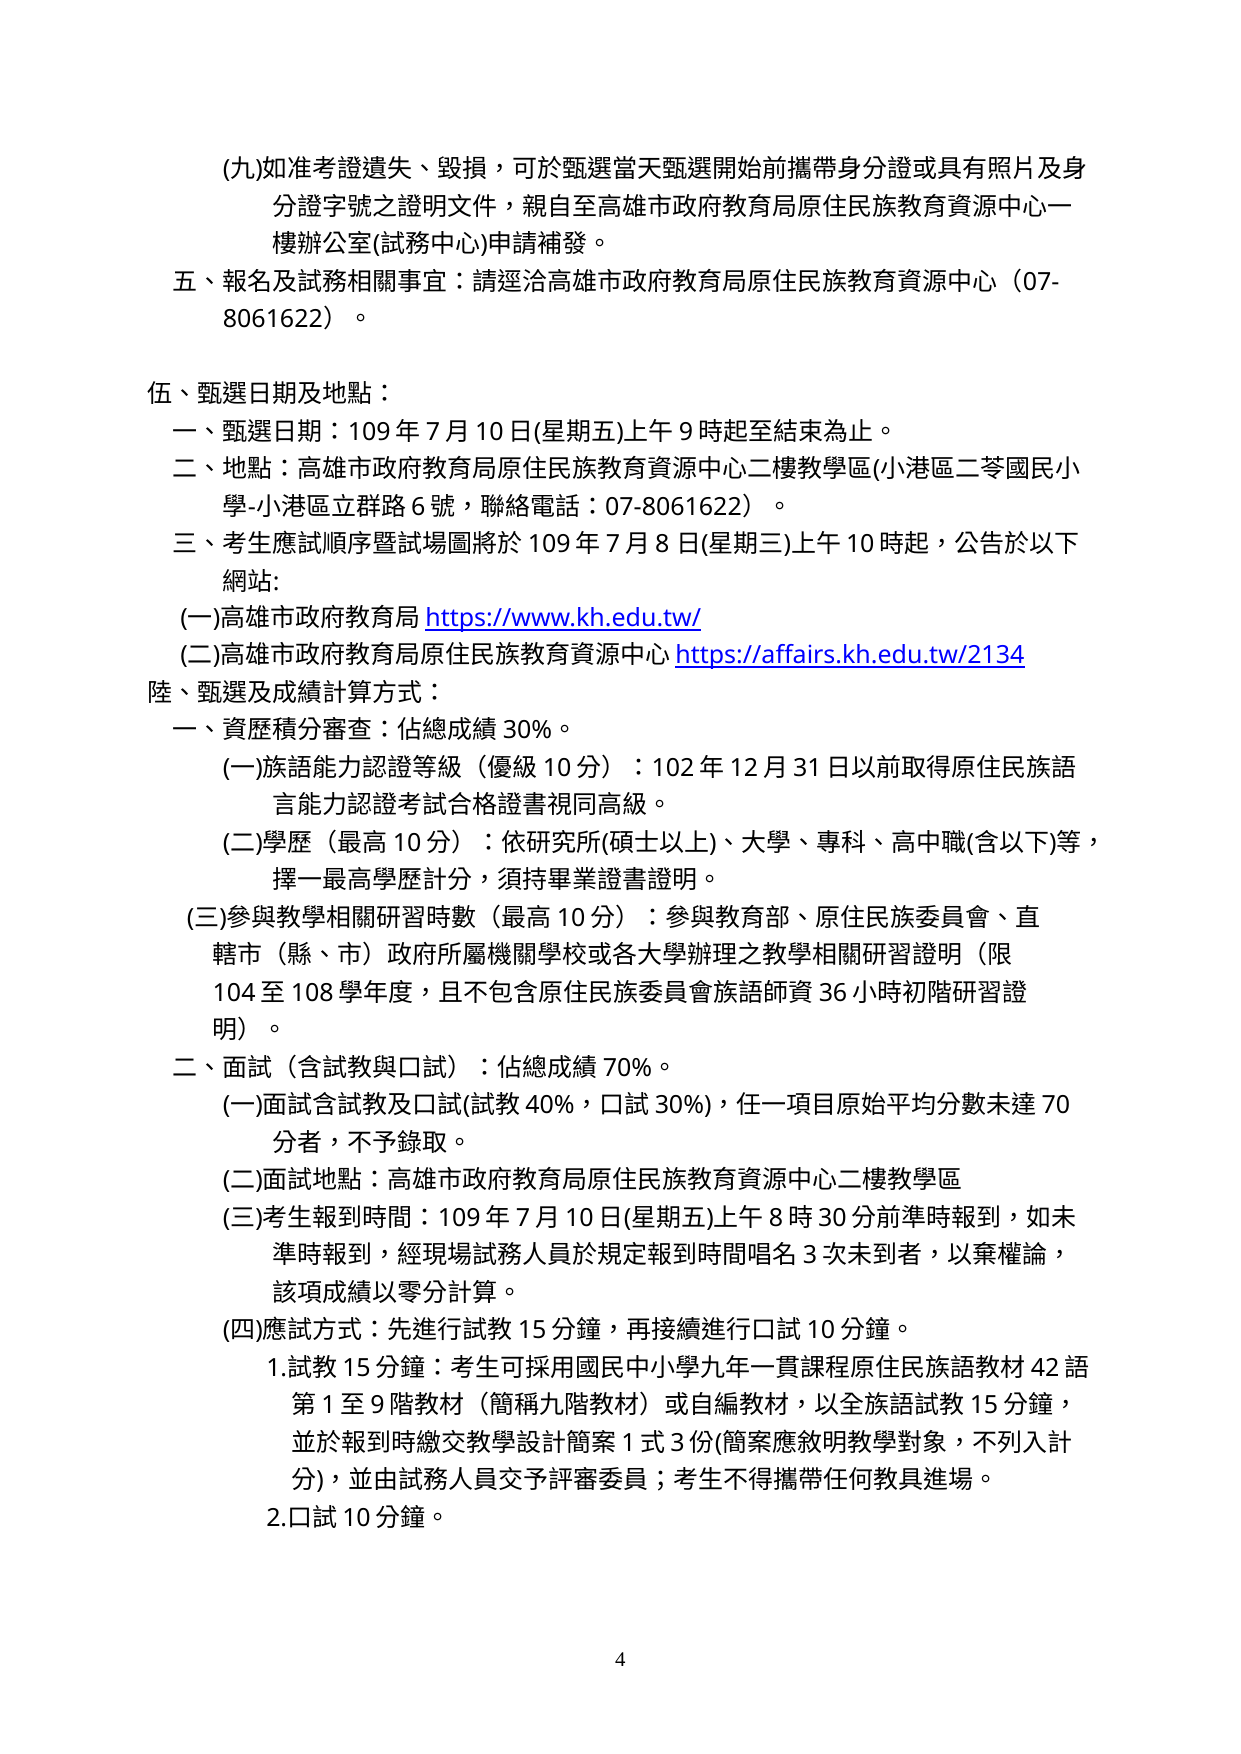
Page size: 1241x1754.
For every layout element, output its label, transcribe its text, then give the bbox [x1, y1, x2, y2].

text (三)考生報到時間：109年7月10日(星期五)上午8時30分前準時報到，如未準時報到，經現場試務人員於規定報到時間唱名3次未到者，以棄權論，該項成績以零分計算。 [223, 1196, 1092, 1309]
text (一)高雄市政府教育局https://www.kh.edu.tw/ [148, 598, 1092, 634]
text 2.口試10分鐘。 [266, 1496, 1092, 1534]
text 伍、甄選日期及地點： [148, 373, 1092, 410]
text (二)面試地點：高雄市政府教育局原住民族教育資源中心二樓教學區 [223, 1159, 1092, 1196]
text (二)高雄市政府教育局原住民族教育資源中心https://affairs.kh.edu.tw/2134 [148, 634, 1092, 671]
text (九)如准考證遺失、毀損，可於甄選當天甄選開始前攜帶身分證或具有照片及身分證字號之證明文件，親自至高雄市政府教育局原住民族教育資源中心一樓辦公室(試務中心)申請補發。 [223, 148, 1092, 260]
text (一)族語能力認證等級（優級10分）：102年12月31日以前取得原住民族語言能力認證考試合格證書視同高級。 [223, 746, 1092, 821]
text (四)應試方式：先進行試教15分鐘，再接續進行口試10分鐘。 [223, 1309, 1092, 1346]
text (一)面試含試教及口試(試教40%，口試30%)，任一項目原始平均分數未達70分者，不予錄取。 [223, 1084, 1092, 1159]
text 轄市（縣、市）政府所屬機關學校或各大學辦理之教學相關研習證明（限 [148, 934, 1092, 971]
text 1.試教15分鐘：考生可採用國民中小學九年一貫課程原住民族語教材42語第1至9階教材（簡稱九階教材）或自編教材，以全族語試教15分鐘，並於報到時繳交教學設計簡案1式3份(簡案應敘明教學對象，不列入計分)，並由試務人員交予評審委員；考生不得攜帶任何教具進場。 [266, 1346, 1092, 1496]
text 五、報名及試務相關事宜：請逕洽高雄市政府教育局原住民族教育資源中心（07-8061622）。 [173, 260, 1092, 335]
text 一、甄選日期：109年7月10日(星期五)上午9時起至結束為止。 [173, 410, 1092, 448]
text 104至108學年度，且不包含原住民族委員會族語師資36小時初階研習證 [148, 971, 1092, 1009]
text 三、考生應試順序暨試場圖將於109年7月8 日(星期三)上午10時起，公告於以下網站: [173, 523, 1092, 598]
text 一、資歷積分審查：佔總成績30%。 [173, 709, 1092, 746]
text 陸、甄選及成績計算方式： [148, 671, 1092, 709]
text 二、地點：高雄市政府教育局原住民族教育資源中心二樓教學區(小港區二苓國民小學-小港區立群路6號，聯絡電話：07-8061622）。 [173, 448, 1092, 523]
text (二)學歷（最高10分）：依研究所(碩士以上)、大學、專科、高中職(含以下)等，擇一最高學歷計分，須持畢業證書證明。 [223, 821, 1092, 896]
text (三)參與教學相關研習時數（最高10分）：參與教育部、原住民族委員會、直 [148, 896, 1092, 934]
text 明）。 [148, 1009, 1092, 1046]
text 二、面試（含試教與口試）：佔總成績70%。 [173, 1046, 1092, 1084]
